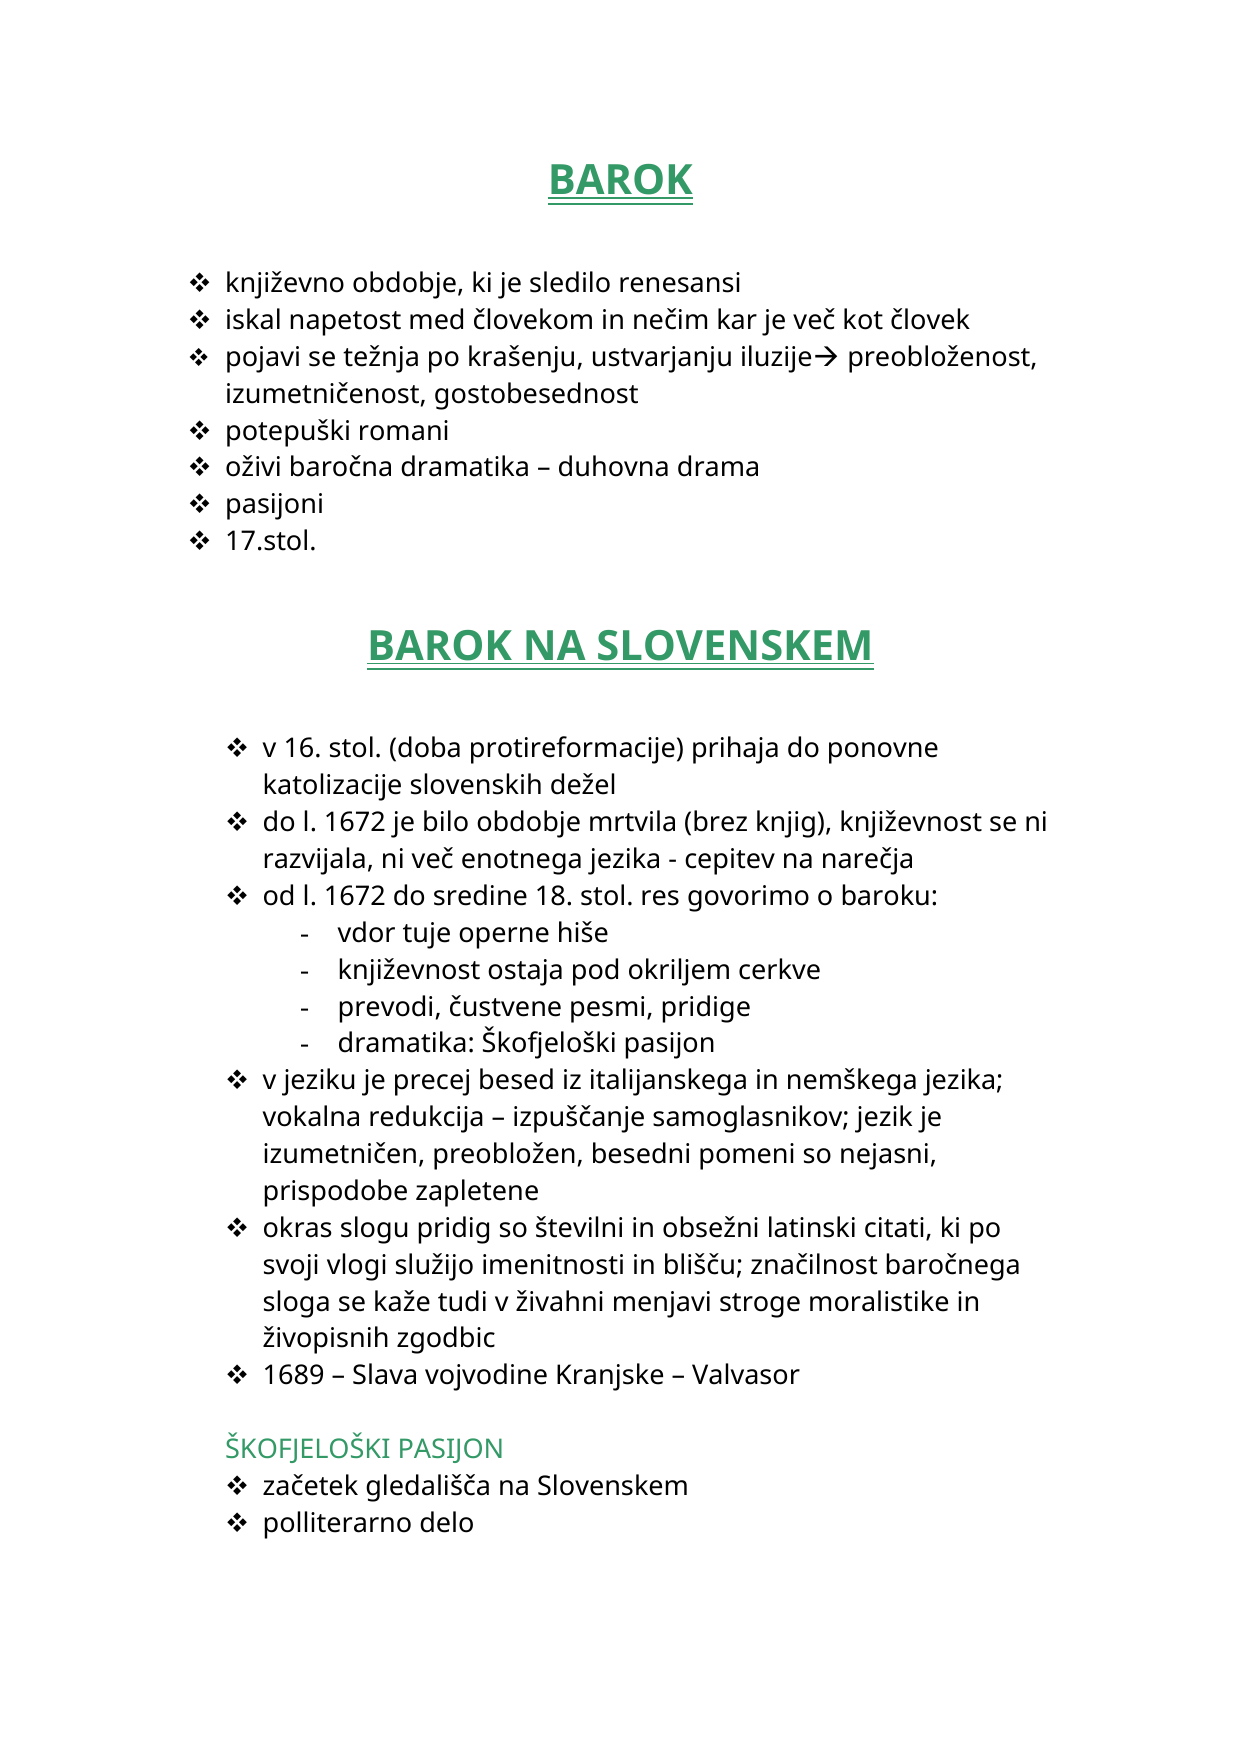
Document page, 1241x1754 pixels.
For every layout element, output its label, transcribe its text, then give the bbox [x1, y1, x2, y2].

list potepuški romani [187, 411, 1053, 448]
text BAROK NA SLOVENSKEM [187, 615, 1053, 672]
list od l. 1672 do sredine 18. stol. res govorimo o baroku: [225, 876, 1053, 913]
list pasijoni [187, 485, 1053, 522]
list 17.stol. [187, 522, 1053, 558]
list 1689 – Slava vojvodine Kranjske – Valvasor [225, 1356, 1053, 1393]
text BAROK [187, 150, 1053, 207]
list polliterarno delo [225, 1503, 1053, 1540]
list prevodi, čustvene pesmi, pridige [300, 987, 1053, 1024]
list začetek gledališča na Slovenskem [225, 1466, 1053, 1503]
list vdor tuje operne hiše [300, 913, 1053, 950]
text ŠKOFJELOŠKI PASIJON [225, 1429, 1053, 1466]
list pojavi se težnja po krašenju, ustvarjanju iluzije preobloženost, izumetničenost, gostobesednost [187, 337, 1053, 411]
list književnost ostaja pod okriljem cerkve [300, 950, 1053, 987]
list v jeziku je precej besed iz italijanskega in nemškega jezika; vokalna redukcija – izpuščanje samoglasnikov; jezik je izumetničen, preobložen, besedni pomeni so nejasni, prispodobe zapletene [225, 1061, 1053, 1208]
list v 16. stol. (doba protireformacije) prihaja do ponovne katolizacije slovenskih dežel [225, 729, 1053, 803]
list dramatika: Škofjeloški pasijon [300, 1024, 1053, 1061]
list okras slogu pridig so številni in obsežni latinski citati, ki po svoji vlogi služijo imenitnosti in blišču; značilnost baročnega sloga se kaže tudi v živahni menjavi stroge moralistike in živopisnih zgodbic [225, 1208, 1053, 1356]
list književno obdobje, ki je sledilo renesansi [187, 263, 1053, 300]
list iskal napetost med človekom in nečim kar je več kot človek [187, 300, 1053, 337]
list do l. 1672 je bilo obdobje mrtvila (brez knjig), književnost se ni razvijala, ni več enotnega jezika - cepitev na narečja [225, 803, 1053, 876]
list oživi baročna dramatika – duhovna drama [187, 448, 1053, 485]
